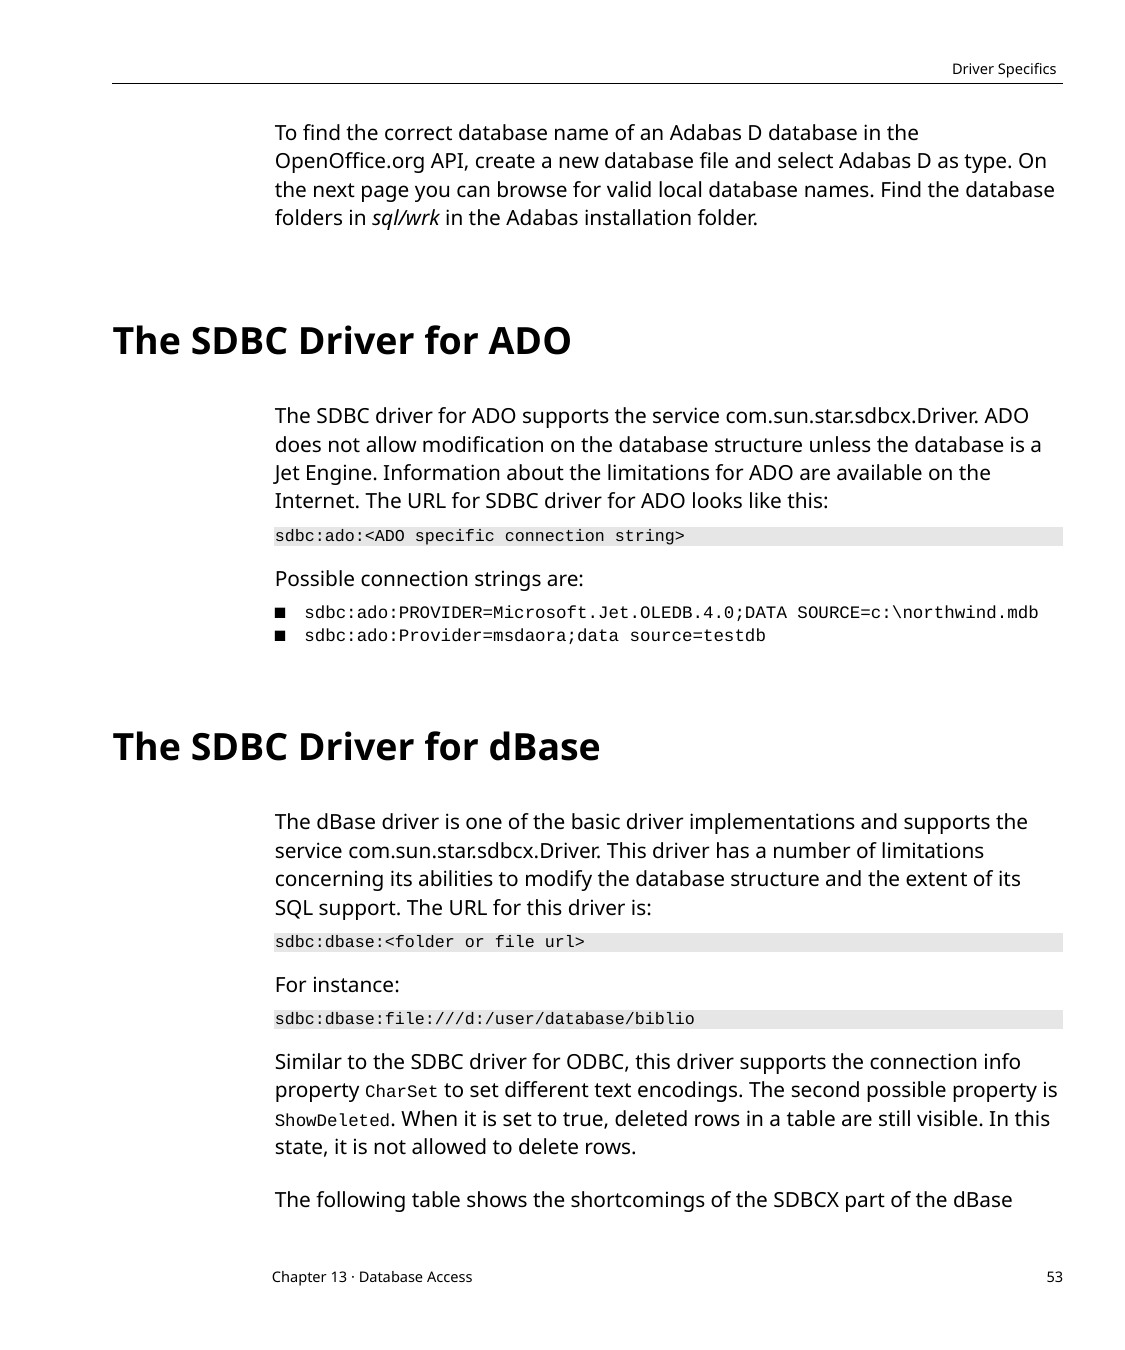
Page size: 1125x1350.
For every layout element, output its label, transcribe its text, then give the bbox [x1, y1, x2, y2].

text To find the correct database name of an Adabas D database in the OpenOffice.org API, create a new database file and select Adabas D as type. On the next page you can browse for valid local database names. Find the database folders in sql/wrk in the Adabas installation folder. [274, 118, 1063, 232]
text The following table shows the shortcomings of the SDBCX part of the dBase [274, 1185, 1063, 1213]
text The SDBC driver for ADO supports the service com.sun.star.sdbcx.Driver. ADO does not allow modification on the database structure unless the database is a Jet Engine. Information about the limitations for ADO are available on the Internet. The URL for SDBC driver for ADO looks like this: [274, 401, 1063, 515]
text The dBase driver is one of the basic driver implementations and supports the service com.sun.star.sdbcx.Driver. This driver has a number of limitations concerning its abilities to modify the database structure and the extent of its SQL support. The URL for this driver is: [274, 807, 1063, 921]
text Possible connection strings are: [274, 564, 1063, 592]
text Similar to the SDBC driver for ODBC, this driver supports the connection info property CharSet to set different text encodings. The second possible property is ShowDeleted. When it is set to true, deleted rows in a table are still visible. In this state, it is not allowed to delete rows. [274, 1047, 1063, 1161]
text For instance: [274, 970, 1063, 998]
list sdbc:ado:PROVIDER=Microsoft.Jet.OLEDB.4.0;DATA SOURCE=c:\northwind.mdb [274, 604, 1063, 624]
subtitle The SDBC Driver for ADO [112, 315, 1063, 366]
subtitle The SDBC Driver for dBase [112, 721, 1063, 772]
text sdbc:dbase:file:///d:/user/database/biblio [274, 1010, 1063, 1029]
text sdbc:dbase:<folder or file url> [274, 933, 1063, 952]
list sdbc:ado:Provider=msdaora;data source=testdb [274, 627, 1063, 647]
text sdbc:ado:<ADO specific connection string> [274, 527, 1063, 546]
